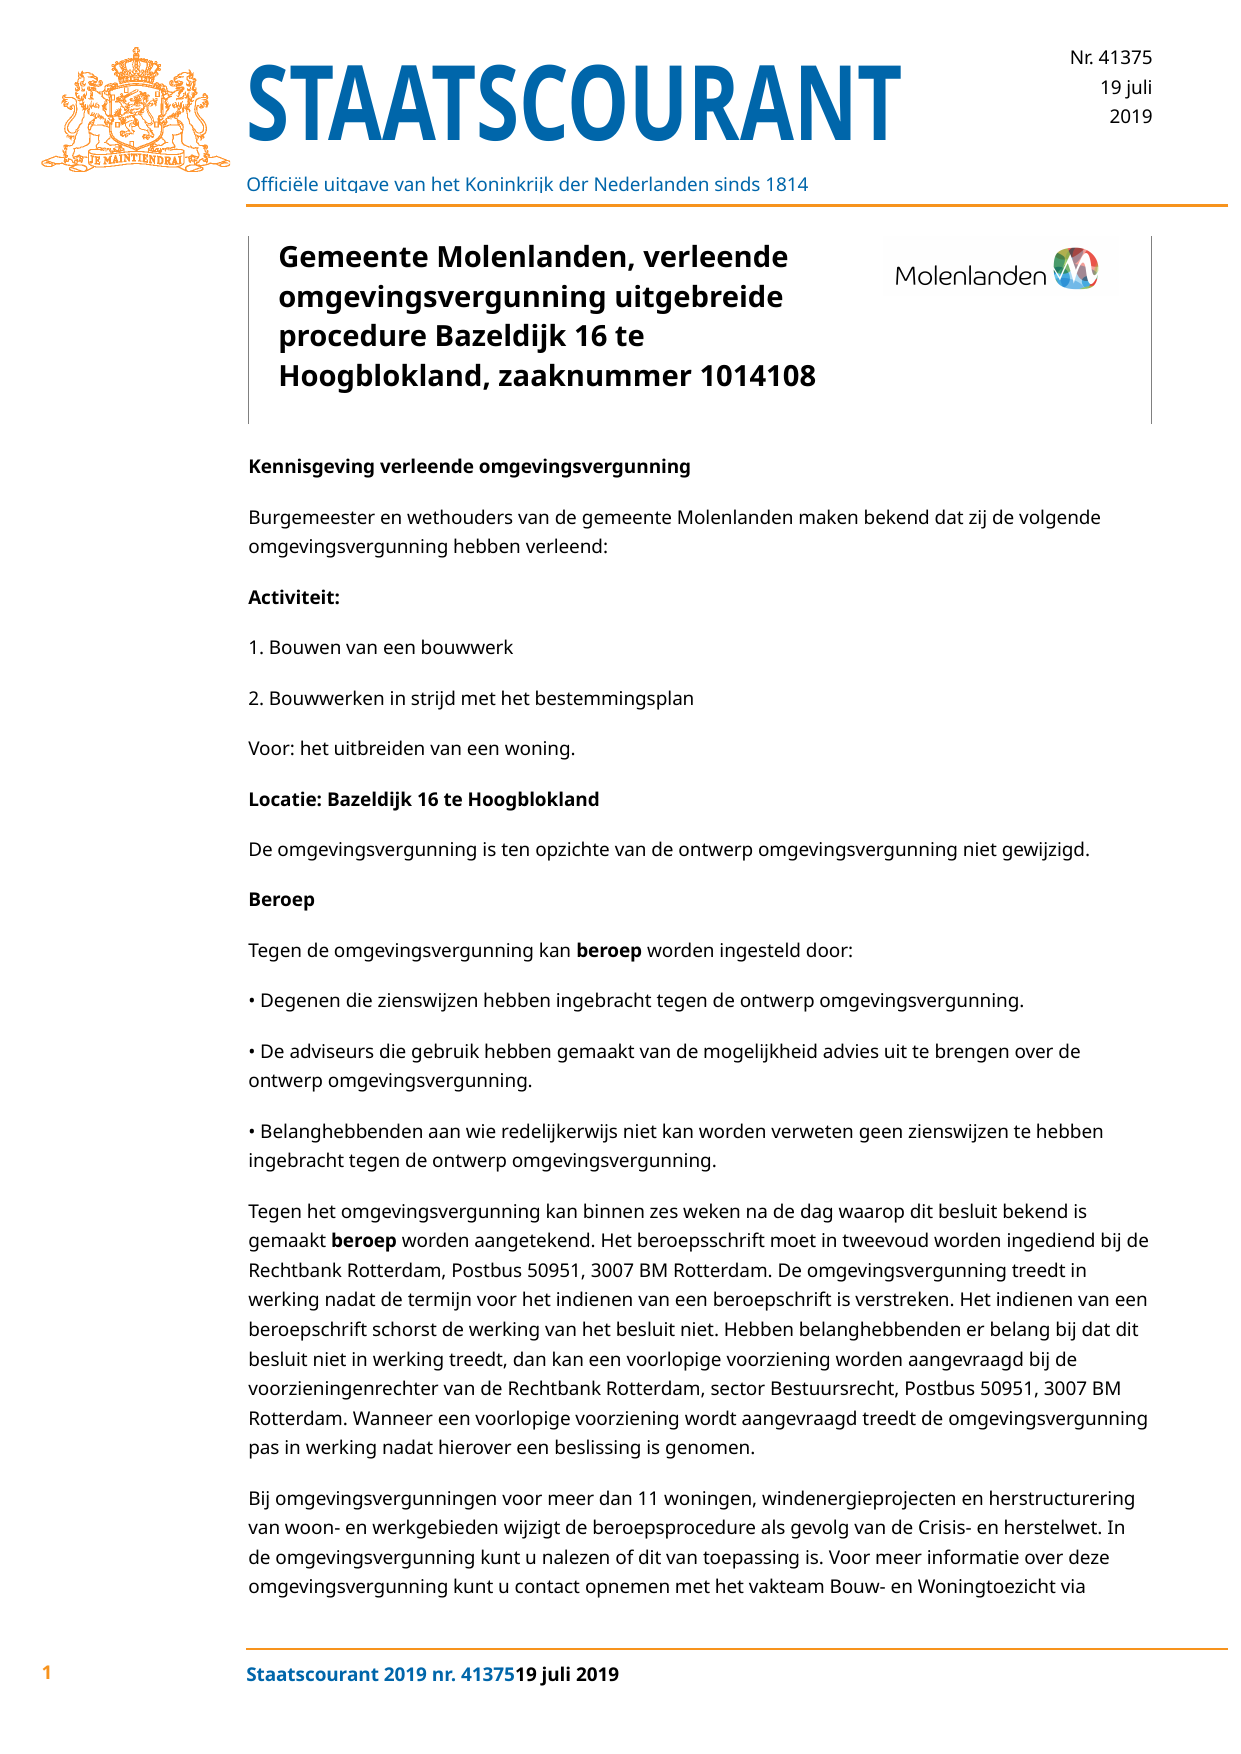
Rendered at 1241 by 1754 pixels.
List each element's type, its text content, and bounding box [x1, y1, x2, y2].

text 2. Bouwwerken in strijd met het bestemmingsplan [248, 685, 1152, 711]
text De omgevingsvergunning is ten opzichte van de ontwerp omgevingsvergunning niet gewijzigd. [248, 836, 1152, 862]
text • Degenen die zienswijzen hebben ingebracht tegen de ontwerp omgevingsvergunning. [248, 987, 1152, 1013]
text Bij omgevingsvergunningen voor meer dan 11 woningen, windenergieprojecten en herstructurering van woon- en werkgebieden wijzigt de beroepsprocedure als gevolg van de Crisis- en herstelwet. In de omgevingsvergunning kunt u nalezen of dit van toepassing is. Voor meer informatie over deze omgevingsvergunning kunt u contact opnemen met het vakteam Bouw- en Woningtoezicht via [248, 1485, 1152, 1599]
text Beroep [248, 887, 1152, 912]
text Activiteit: [248, 584, 1152, 610]
text Locatie: Bazeldijk 16 te Hoogblokland [248, 786, 1152, 811]
text 1. Bouwen van een bouwwerk [248, 634, 1152, 660]
text Kennisgeving verleende omgevingsvergunning [248, 454, 1152, 479]
text Tegen de omgevingsvergunning kan beroep worden ingesteld door: [248, 937, 1152, 963]
picture [882, 236, 1119, 296]
table_header [850, 236, 1151, 424]
text Burgemeester en wethouders van de gemeente Molenlanden maken bekend dat zij de volgende omgevingsvergunning hebben verleend: [248, 504, 1152, 559]
table_header Gemeente Molenlanden, verleende omgevingsvergunning uitgebreide procedure Bazeldijk 16 te Hoogblokland, zaaknummer 1014108 [249, 236, 850, 424]
text Voor: het uitbreiden van een woning. [248, 735, 1152, 761]
text Tegen het omgevingsvergunning kan binnen zes weken na de dag waarop dit besluit bekend is gemaakt beroep worden aangetekend. Het beroepsschrift moet in tweevoud worden ingediend bij de Rechtbank Rotterdam, Postbus 50951, 3007 BM Rotterdam. De omgevingsvergunning treedt in werking nadat de termijn voor het indienen van een beroepschrift is verstreken. Het indienen van een beroepschrift schorst de werking van het besluit niet. Hebben belanghebbenden er belang bij dat dit besluit niet in werking treedt, dan kan een voorlopige voorziening worden aangevraagd bij de voorzieningenrechter van de Rechtbank Rotterdam, sector Bestuursrecht, Postbus 50951, 3007 BM Rotterdam. Wanneer een voorlopige voorziening wordt aangevraagd treedt de omgevingsvergunning pas in werking nadat hierover een beslissing is genomen. [248, 1198, 1152, 1460]
text • Belanghebbenden aan wie redelijkerwijs niet kan worden verweten geen zienswijzen te hebben ingebracht tegen de ontwerp omgevingsvergunning. [248, 1118, 1152, 1173]
picture [41, 47, 231, 172]
text • De adviseurs die gebruik hebben gemaakt van de mogelijkheid advies uit te brengen over de ontwerp omgevingsvergunning. [248, 1038, 1152, 1093]
